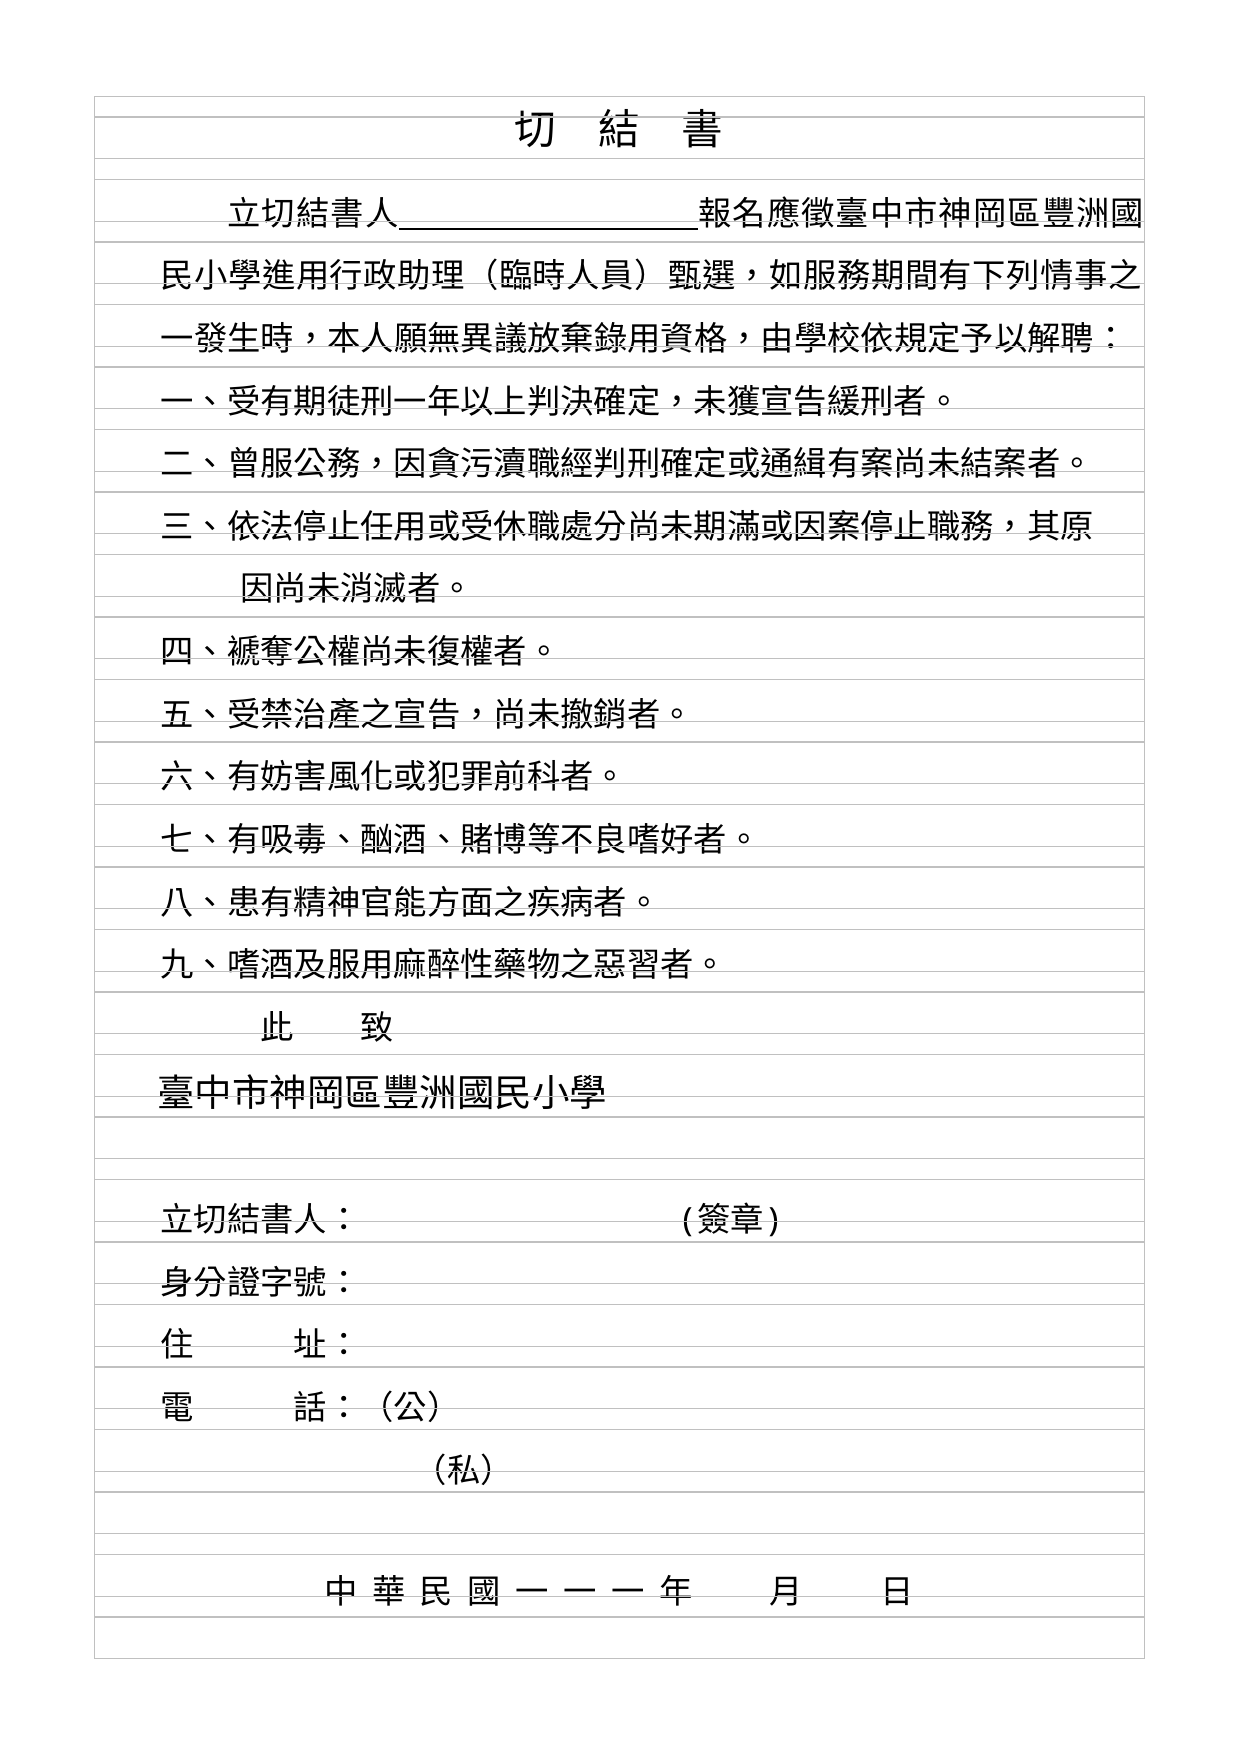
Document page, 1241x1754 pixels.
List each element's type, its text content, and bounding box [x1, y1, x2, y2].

text 六、有妨害風化或犯罪前科者。 [334, 764, 353, 783]
text 四、褫奪公權尚未復權者。 [160, 659, 1144, 673]
text 三、依法停止任用或受休職處分尚未期滿或因案停止職務，其原 [160, 499, 1144, 533]
text 六、有妨害風化或犯罪前科者。 [160, 784, 1144, 798]
text 因尚未消滅者。 [160, 597, 1144, 611]
text 此 致 [95, 1034, 1144, 1049]
text 二、曾服公務，因貪污瀆職經判刑確定或通緝有案尚未結案者。 [160, 437, 1144, 471]
text 七、有吸毒、酗酒、賭博等不良嗜好者。 [160, 813, 1144, 846]
text 立切結書人 報名應徵臺中市神岡區豐洲國民小學進用行政助理（臨時人員）甄選，如服務期間有下列情事之一發生時，本人願無異議放棄錄用資格，由學校依規定予以解聘： [161, 284, 1144, 304]
text 臺中市神岡區豐洲國民小學 [313, 1079, 339, 1096]
text 九、嗜酒及服用麻醉性藥物之惡習者。 [160, 972, 1144, 986]
text 立切結書人 報名應徵臺中市神岡區豐洲國民小學進用行政助理（臨時人員）甄選，如服務期間有下列情事之一發生時，本人願無異議放棄錄用資格，由學校依規定予以解聘： [161, 187, 1144, 221]
text 立切結書人 報名應徵臺中市神岡區豐洲國民小學進用行政助理（臨時人員）甄選，如服務期間有下列情事之一發生時，本人願無異議放棄錄用資格，由學校依規定予以解聘： [161, 305, 1144, 346]
text 四、褫奪公權尚未復權者。 [160, 625, 1144, 658]
text 一、受有期徒刑一年以上判決確定，未獲宣告緩刑者。 [160, 374, 1144, 408]
text 九、嗜酒及服用麻醉性藥物之惡習者。 [160, 938, 1144, 971]
text 此 致 [380, 1020, 388, 1031]
text [95, 97, 1144, 116]
text 立切結書人： (簽章) 身分證字號： [95, 1222, 1144, 1241]
text 立切結書人 報名應徵臺中市神岡區豐洲國民小學進用行政助理（臨時人員）甄選，如服務期間有下列情事之一發生時，本人願無異議放棄錄用資格，由學校依規定予以解聘： [161, 243, 1144, 283]
text 因尚未消滅者。 [245, 576, 268, 596]
text 此 致 [95, 1001, 1144, 1033]
text 八、患有精神官能方面之疾病者。 [160, 909, 1144, 924]
text 中華民國一一一年 月 日 [95, 1597, 1144, 1613]
text 三、依法停止任用或受休職處分尚未期滿或因案停止職務，其原 [160, 534, 1144, 548]
text 立切結書人： (簽章) 身分證字號： [95, 1193, 1144, 1221]
text 臺中市神岡區豐洲國民小學 [95, 1063, 1144, 1096]
text 住 址： 電 話：（公） [95, 1318, 1144, 1346]
text 中華民國一一一年 月 日 [472, 1579, 491, 1596]
text 切 結 書 [95, 118, 1144, 156]
text 五、受禁治產之宣告，尚未撤銷者。 [160, 722, 1144, 736]
text 立切結書人： (簽章) 身分證字號： [95, 1284, 1144, 1304]
text 因尚未消滅者。 [160, 562, 1144, 596]
text 因尚未消滅者。 [355, 584, 368, 596]
text 住 址： 電 話：（公） [95, 1409, 1144, 1429]
text 臺中市神岡區豐洲國民小學 [463, 1079, 489, 1096]
text （私） [95, 1472, 1144, 1491]
text 住 址： 電 話：（公） [95, 1347, 1144, 1366]
text 立切結書人 報名應徵臺中市神岡區豐洲國民小學進用行政助理（臨時人員）甄選，如服務期間有下列情事之一發生時，本人願無異議放棄錄用資格，由學校依規定予以解聘： [161, 222, 1144, 241]
text 一、受有期徒刑一年以上判決確定，未獲宣告緩刑者。 [160, 409, 1144, 423]
text 四、褫奪公權尚未復權者。 [165, 640, 188, 658]
text 因尚未消滅者。 [386, 580, 397, 596]
text 住 址： 電 話：（公） [95, 1368, 1144, 1408]
text 二、曾服公務，因貪污瀆職經判刑確定或通緝有案尚未結案者。 [160, 472, 1144, 485]
text （私） [95, 1443, 1144, 1471]
text 八、患有精神官能方面之疾病者。 [160, 876, 1144, 908]
text 因尚未消滅者。 [280, 584, 300, 596]
text 七、有吸毒、酗酒、賭博等不良嗜好者。 [160, 847, 1144, 861]
text 中華民國一一一年 月 日 [95, 1565, 1144, 1596]
text 立切結書人： (簽章) 身分證字號： [95, 1243, 1144, 1283]
text 立切結書人 報名應徵臺中市神岡區豐洲國民小學進用行政助理（臨時人員）甄選，如服務期間有下列情事之一發生時，本人願無異議放棄錄用資格，由學校依規定予以解聘： [161, 347, 1144, 360]
text 五、受禁治產之宣告，尚未撤銷者。 [160, 688, 1144, 721]
text 臺中市神岡區豐洲國民小學 [95, 1097, 1144, 1116]
text （私） [465, 1472, 474, 1479]
text 六、有妨害風化或犯罪前科者。 [160, 750, 1144, 783]
